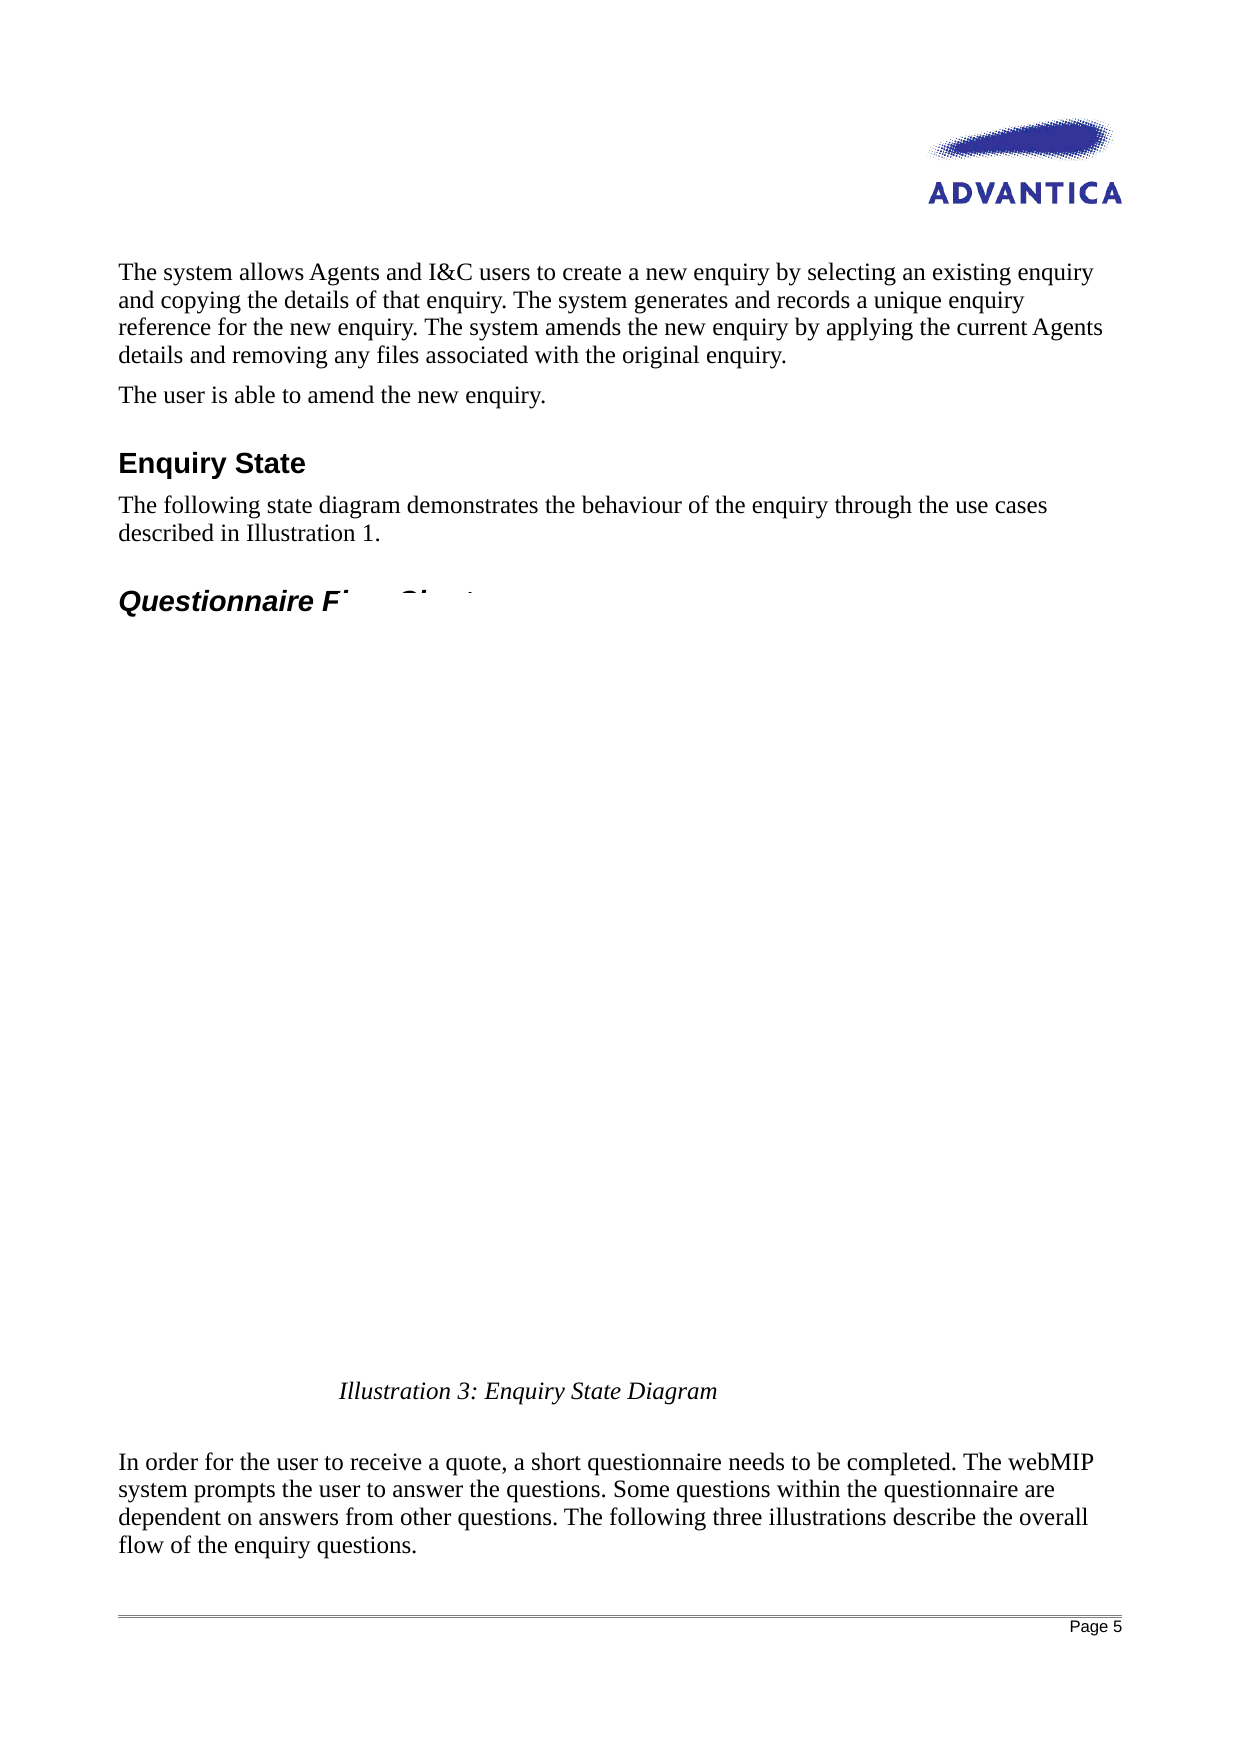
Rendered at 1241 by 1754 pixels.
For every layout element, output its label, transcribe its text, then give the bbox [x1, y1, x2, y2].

text In order for the user to receive a quote, a short questionnaire needs to be completed. The webMIP system prompts the user to answer the questions. Some questions within the questionnaire are dependent on answers from other questions. The following three illustrations describe the overall flow of the enquiry questions. [118, 630, 1122, 1558]
text Illustration 3: Enquiry State Diagram [338, 606, 902, 1404]
text The following state diagram demonstrates the behaviour of the enquiry through the use cases described in Illustration 1. [338, 593, 902, 606]
picture [927, 118, 1122, 204]
subtitle Enquiry State [118, 447, 1122, 479]
text The following state diagram demonstrates the behaviour of the enquiry through the use cases described in Illustration 1. [118, 492, 1122, 547]
subtitle Questionnaire Flow Chart [118, 584, 1122, 617]
text The following state diagram demonstrates the behaviour of the enquiry through the use cases described in Illustration 1. [338, 1404, 902, 1448]
text The system allows Agents and I&C users to create a new enquiry by selecting an existing enquiry and copying the details of that enquiry. The system generates and records a unique enquiry reference for the new enquiry. The system amends the new enquiry by applying the current Agents details and removing any files associated with the original enquiry. [118, 258, 1122, 369]
text The user is able to amend the new enquiry. [118, 381, 1122, 409]
